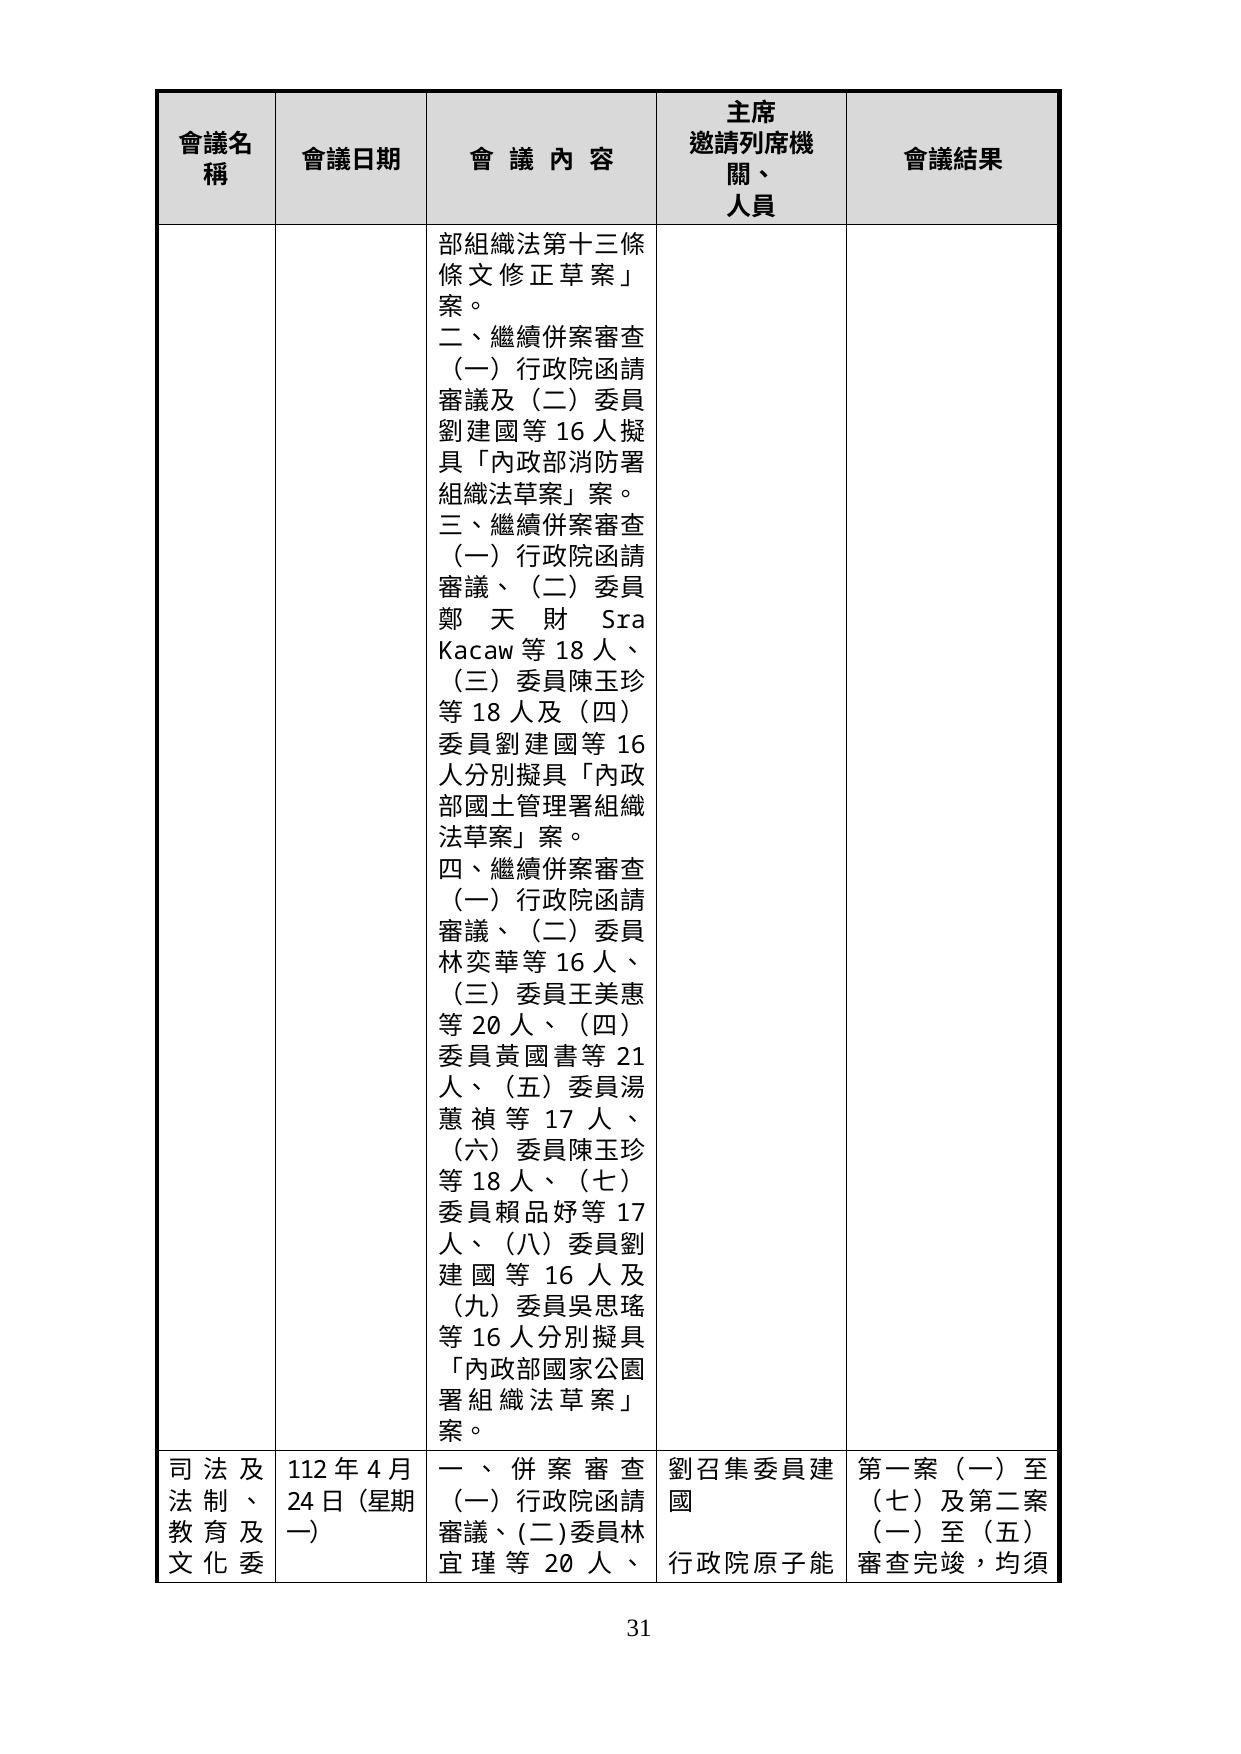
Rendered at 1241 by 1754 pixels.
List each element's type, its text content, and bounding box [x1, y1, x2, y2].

table_cell 一、併案審查（一）行政院函請審議、(二)委員林宜瑾等20人、 [427, 1451, 656, 1582]
table_cell 劉召集委員建國 行政院原子能 [657, 1451, 846, 1582]
table_cell [847, 225, 1057, 1450]
table_cell [276, 225, 426, 1450]
table_cell 112年4月24日（星期一） [276, 1451, 426, 1582]
table_cell [657, 225, 846, 1450]
table_header 會議日期 [276, 93, 426, 224]
table_cell [159, 225, 275, 1450]
table_cell 司法及法制、教育及文化委 [159, 1451, 275, 1582]
table_header 會議結果 [847, 93, 1057, 224]
table_header 主席 邀請列席機關、 人員 [657, 93, 846, 224]
table_header 會議內容 [427, 93, 656, 224]
table_cell 第一案（一）至（七）及第二案（一）至（五）審查完竣，均須 [847, 1451, 1057, 1582]
table_header 會議名稱 [159, 93, 275, 224]
table_cell 部組織法第十三條條文修正草案」案。 二、繼續併案審查（一）行政院函請審議及（二）委員劉建國等16人擬具「內政部消防署組織法草案」案。 三、繼續併案審查（一）行政院函請審議、（二）委員鄭天財Sra Kacaw等18人、（三）委員陳玉珍等18人及（四）委員劉建國等16人分別擬具「內政部國土管理署組織法草案」案。 四、繼續併案審查（一）行政院函請審議、（二）委員林奕華等16人、（三）委員王美惠等20人、（四）委員黃國書等21人、（五）委員湯蕙禎等17人、（六）委員陳玉珍等18人、（七）委員賴品妤等17人、（八）委員劉建國等16人及（九）委員吳思瑤等16人分別擬具「內政部國家公園署組織法草案」案。 [427, 225, 656, 1450]
